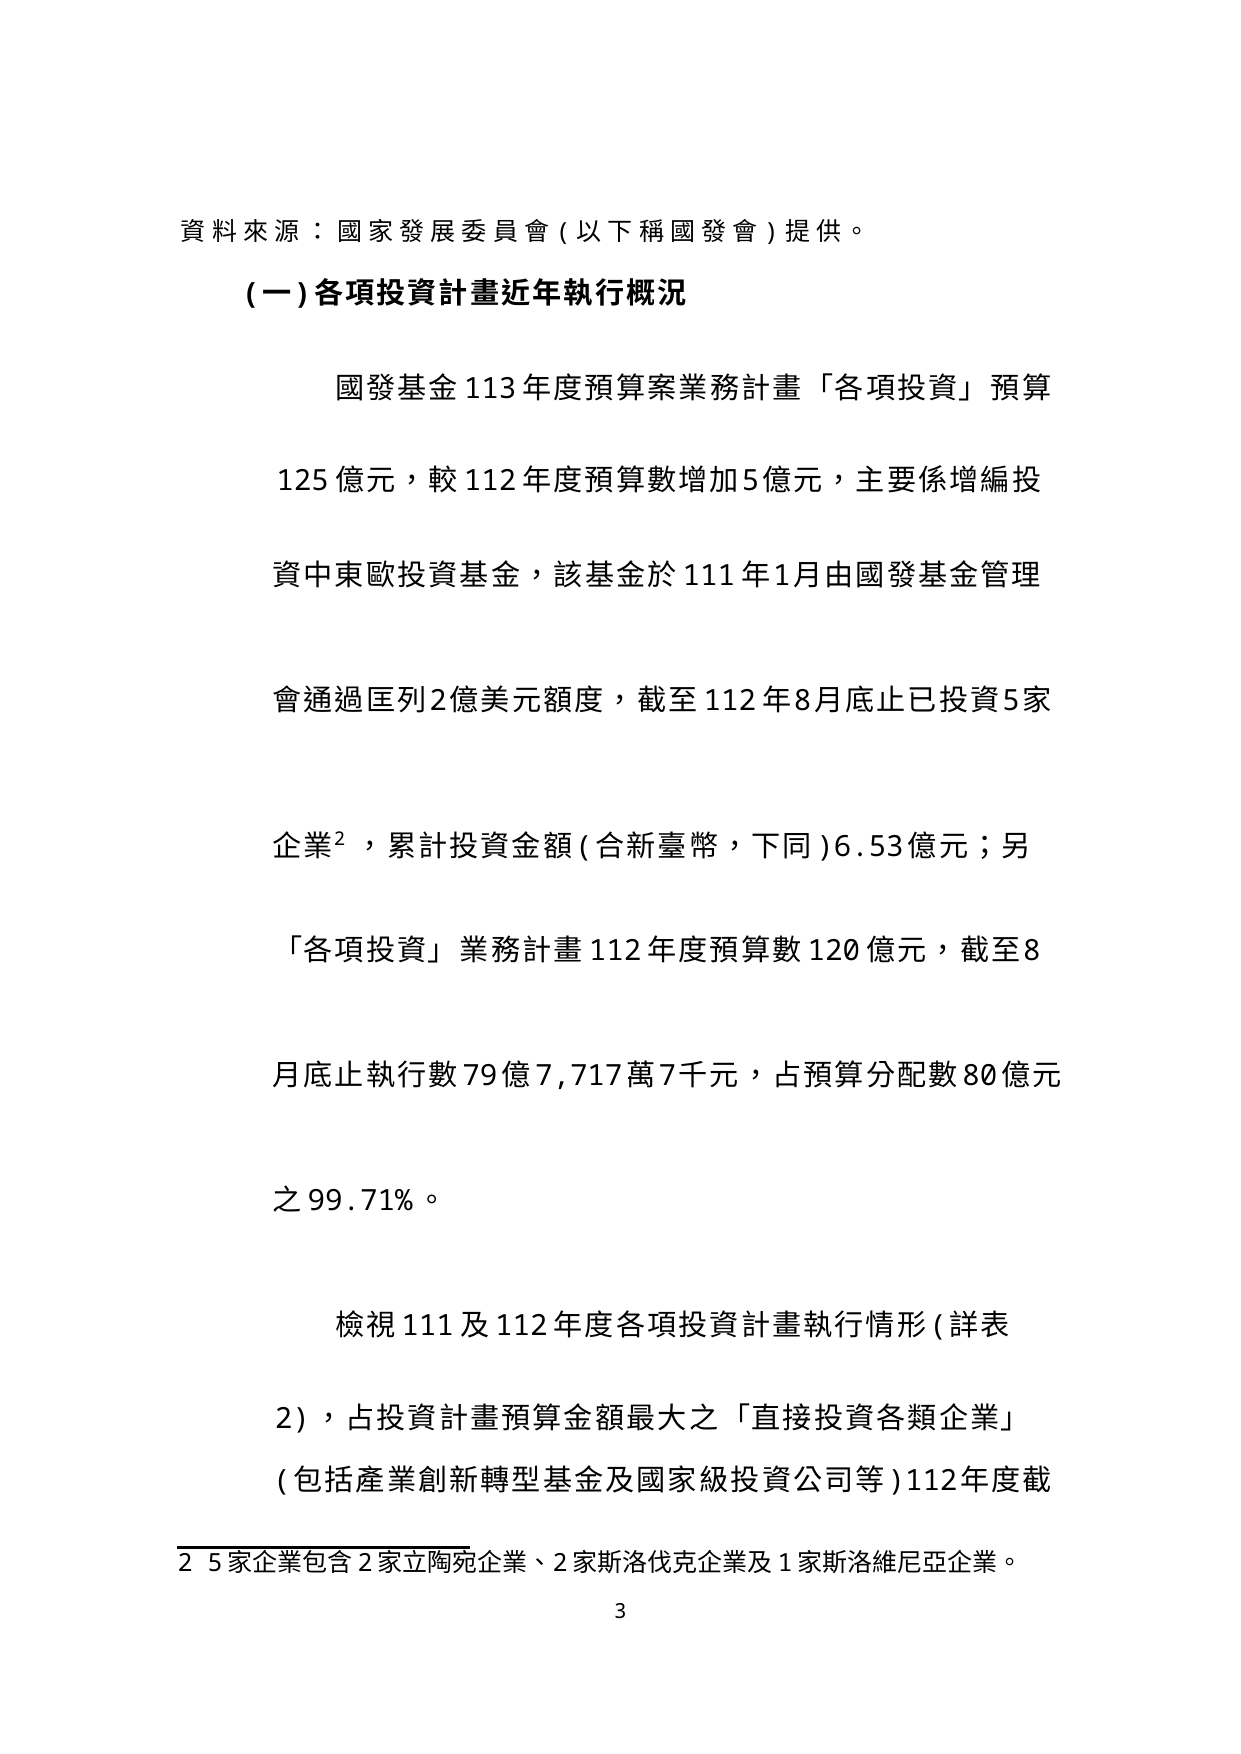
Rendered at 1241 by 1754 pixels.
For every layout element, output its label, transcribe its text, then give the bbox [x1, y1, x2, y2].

text (一)各項投資計畫近年執行概況 [236, 240, 1063, 302]
text 5家企業包含2家立陶宛企業、2家斯洛伐克企業及1家斯洛維尼亞企業。 [177, 1548, 1063, 1577]
text 檢視111及112年度各項投資計畫執行情形(詳表2)，占投資計畫預算金額最大之「直接投資各類企業」(包括產業創新轉型基金及國家級投資公司等)112年度截 [266, 1240, 1063, 1490]
text 資料來源：國家發展委員會(以下稱國發會)提供。 [177, 177, 1092, 240]
text 國發基金113年度預算案業務計畫「各項投資」預算125億元，較112年度預算數增加5億元，主要係增編投資中東歐投資基金，該基金於111年1月由國發基金管理會通過匡列2億美元額度，截至112年8月底止已投資5家企業，累計投資金額(合新臺幣，下同)6.53億元；另「各項投資」業務計畫112年度預算數120億元，截至8月底止執行數79億7,717萬7千元，占預算分配數80億元之99.71%。 [266, 302, 1063, 1240]
